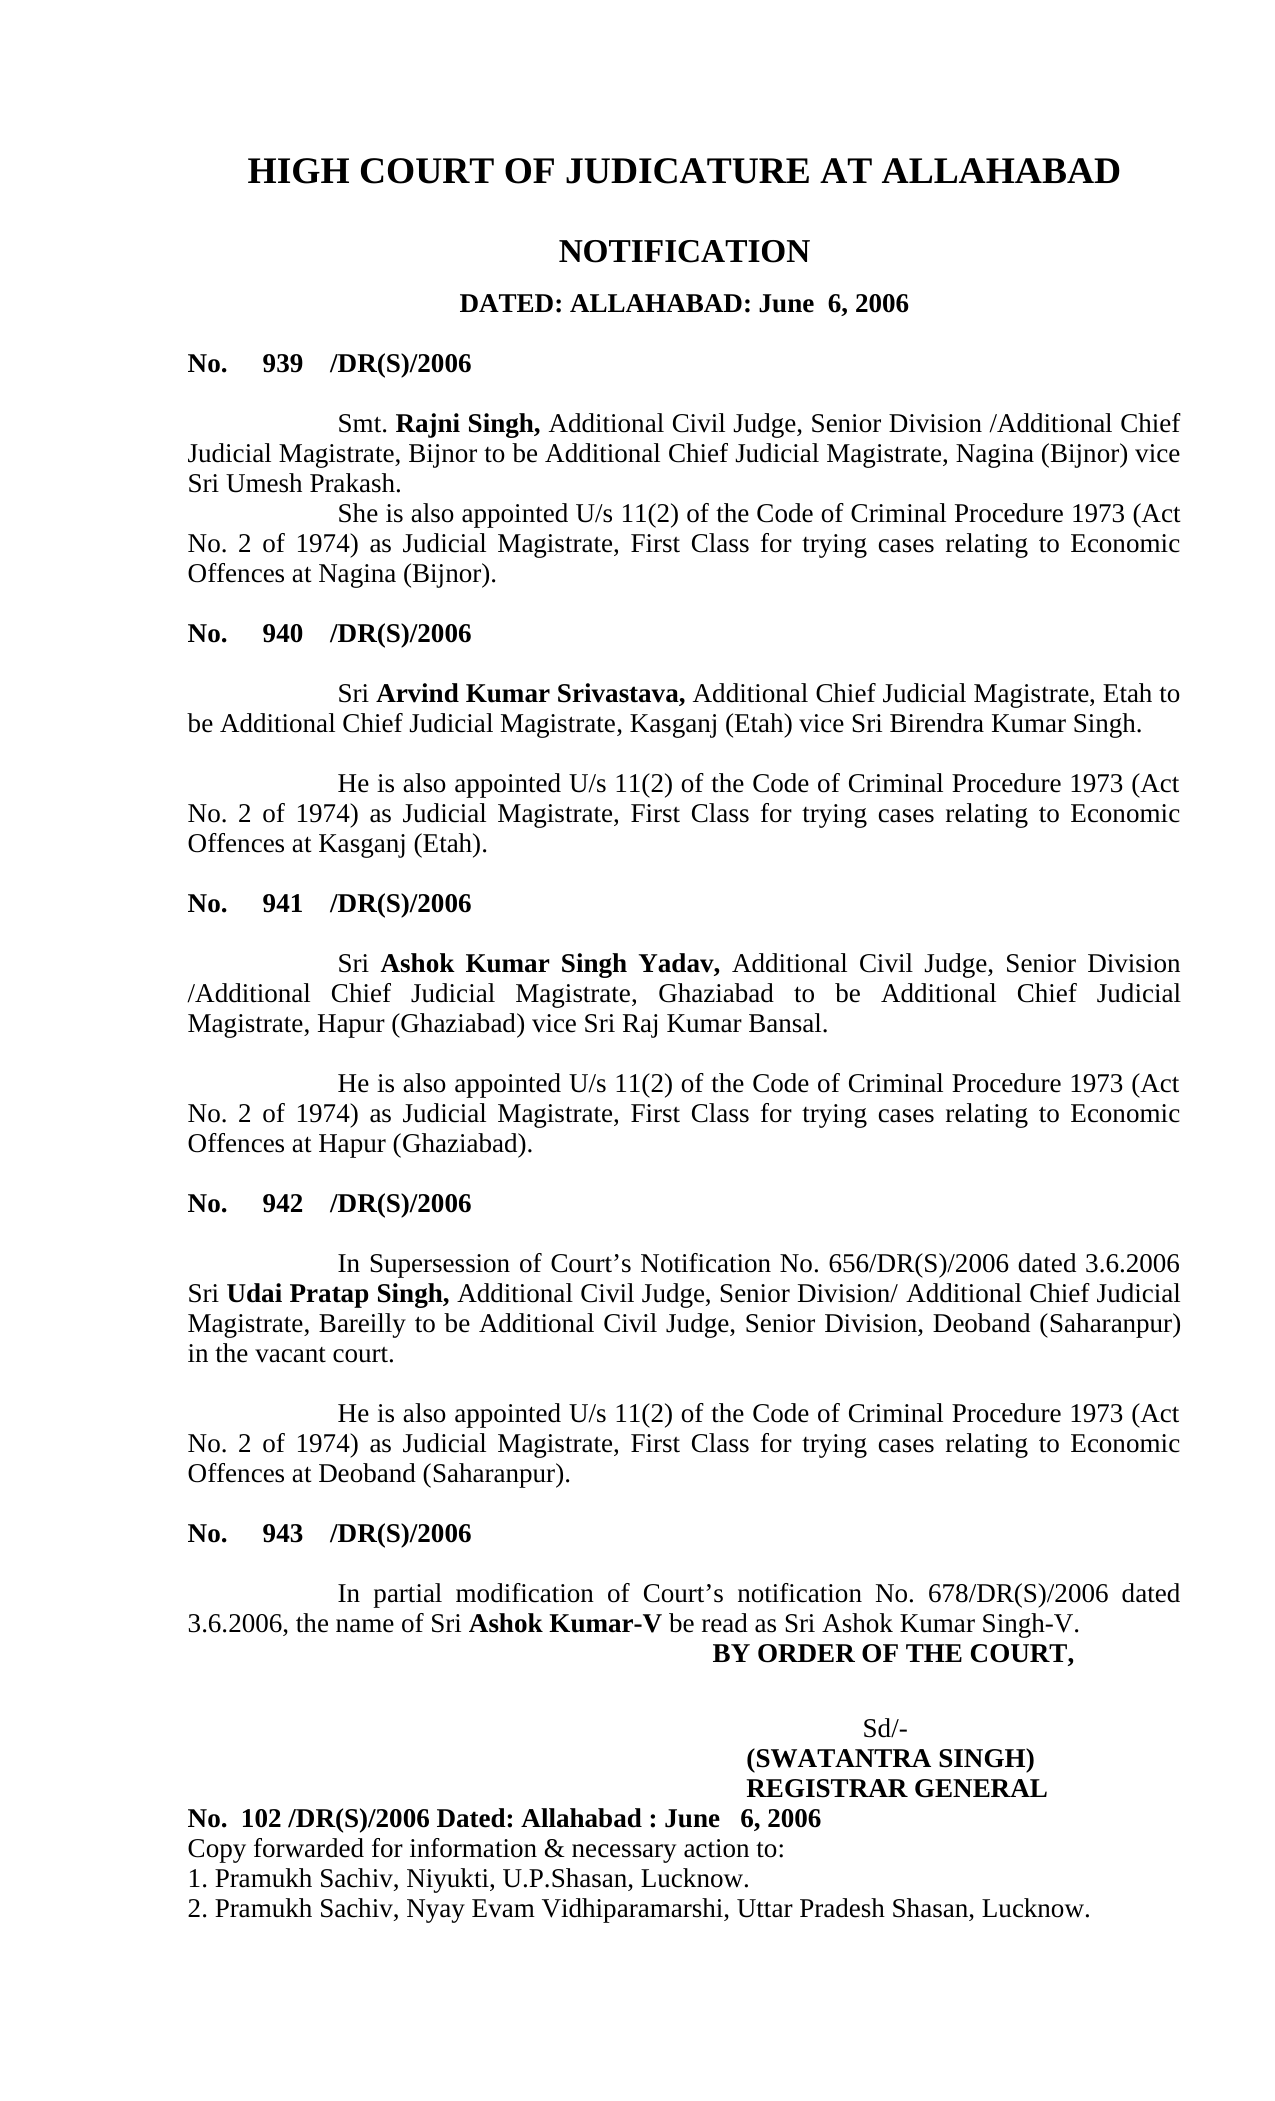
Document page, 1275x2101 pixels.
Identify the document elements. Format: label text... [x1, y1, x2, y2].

table_header No. [176, 1189, 244, 1218]
table_header 942 [244, 1189, 319, 1218]
title HIGH COURT OF JUDICATURE AT ALLAHABAD [187, 150, 1181, 192]
text Sri Ashok Kumar Singh Yadav, Additional Civil Judge, Senior Division /Additional Chief Judicial Magistrate, Ghaziabad to be Additional Chief Judicial Magistrate, Hapur (Ghaziabad) vice Sri Raj Kumar Bansal. [187, 948, 1181, 1038]
table_header No. [176, 1519, 244, 1548]
table_header No. [176, 619, 244, 648]
table_header No. [176, 889, 244, 918]
text In Supersession of Court’s Notification No. 656/DR(S)/2006 dated 3.6.2006 Sri Udai Pratap Singh, Additional Civil Judge, Senior Division/ Additional Chief Judicial Magistrate, Bareilly to be Additional Civil Judge, Senior Division, Deoband (Saharanpur) in the vacant court. [187, 1248, 1181, 1368]
text In partial modification of Court’s notification No. 678/DR(S)/2006 dated 3.6.2006, the name of Sri Ashok Kumar-V be read as Sri Ashok Kumar Singh-V. [187, 1578, 1181, 1638]
text 2. Pramukh Sachiv, Nyay Evam Vidhiparamarshi, Uttar Pradesh Shasan, Lucknow. [187, 1893, 1181, 1923]
text She is also appointed U/s 11(2) of the Code of Criminal Procedure 1973 (Act No. 2 of 1974) as Judicial Magistrate, First Class for trying cases relating to Economic Offences at Nagina (Bijnor). [187, 498, 1181, 588]
text 1. Pramukh Sachiv, Niyukti, U.P.Shasan, Lucknow. [187, 1863, 1181, 1893]
subtitle NOTIFICATION [187, 233, 1181, 270]
text He is also appointed U/s 11(2) of the Code of Criminal Procedure 1973 (Act No. 2 of 1974) as Judicial Magistrate, First Class for trying cases relating to Economic Offences at Deoband (Saharanpur). [187, 1398, 1181, 1488]
table_header 941 [244, 889, 319, 918]
text Smt. Rajni Singh, Additional Civil Judge, Senior Division /Additional Chief Judicial Magistrate, Bijnor to be Additional Chief Judicial Magistrate, Nagina (Bijnor) vice Sri Umesh Prakash. [187, 408, 1181, 498]
table_header No. [176, 349, 244, 378]
text REGISTRAR GENERAL [187, 1773, 1181, 1803]
table_header /DR(S)/2006 [319, 889, 483, 918]
text He is also appointed U/s 11(2) of the Code of Criminal Procedure 1973 (Act No. 2 of 1974) as Judicial Magistrate, First Class for trying cases relating to Economic Offences at Kasganj (Etah). [187, 768, 1181, 858]
text Sd/- [712, 1713, 1181, 1743]
text Copy forwarded for information & necessary action to: [187, 1833, 1181, 1863]
table_header /DR(S)/2006 [319, 1189, 483, 1218]
subtitle DATED: ALLAHABAD: June 6, 2006 [187, 288, 1181, 318]
text No. 102 /DR(S)/2006 Dated: Allahabad : June 6, 2006 [187, 1803, 1181, 1833]
text BY ORDER OF THE COURT, [637, 1638, 1181, 1668]
table_header /DR(S)/2006 [319, 349, 483, 378]
table_header 939 [244, 349, 319, 378]
table_header /DR(S)/2006 [319, 619, 483, 648]
table_header 943 [244, 1519, 319, 1548]
text Sri Arvind Kumar Srivastava, Additional Chief Judicial Magistrate, Etah to be Additional Chief Judicial Magistrate, Kasganj (Etah) vice Sri Birendra Kumar Singh. [187, 678, 1181, 738]
text He is also appointed U/s 11(2) of the Code of Criminal Procedure 1973 (Act No. 2 of 1974) as Judicial Magistrate, First Class for trying cases relating to Economic Offences at Hapur (Ghaziabad). [187, 1068, 1181, 1158]
table_header /DR(S)/2006 [319, 1519, 483, 1548]
text (SWATANTRA SINGH) [187, 1743, 1183, 1773]
table_header 940 [244, 619, 319, 648]
